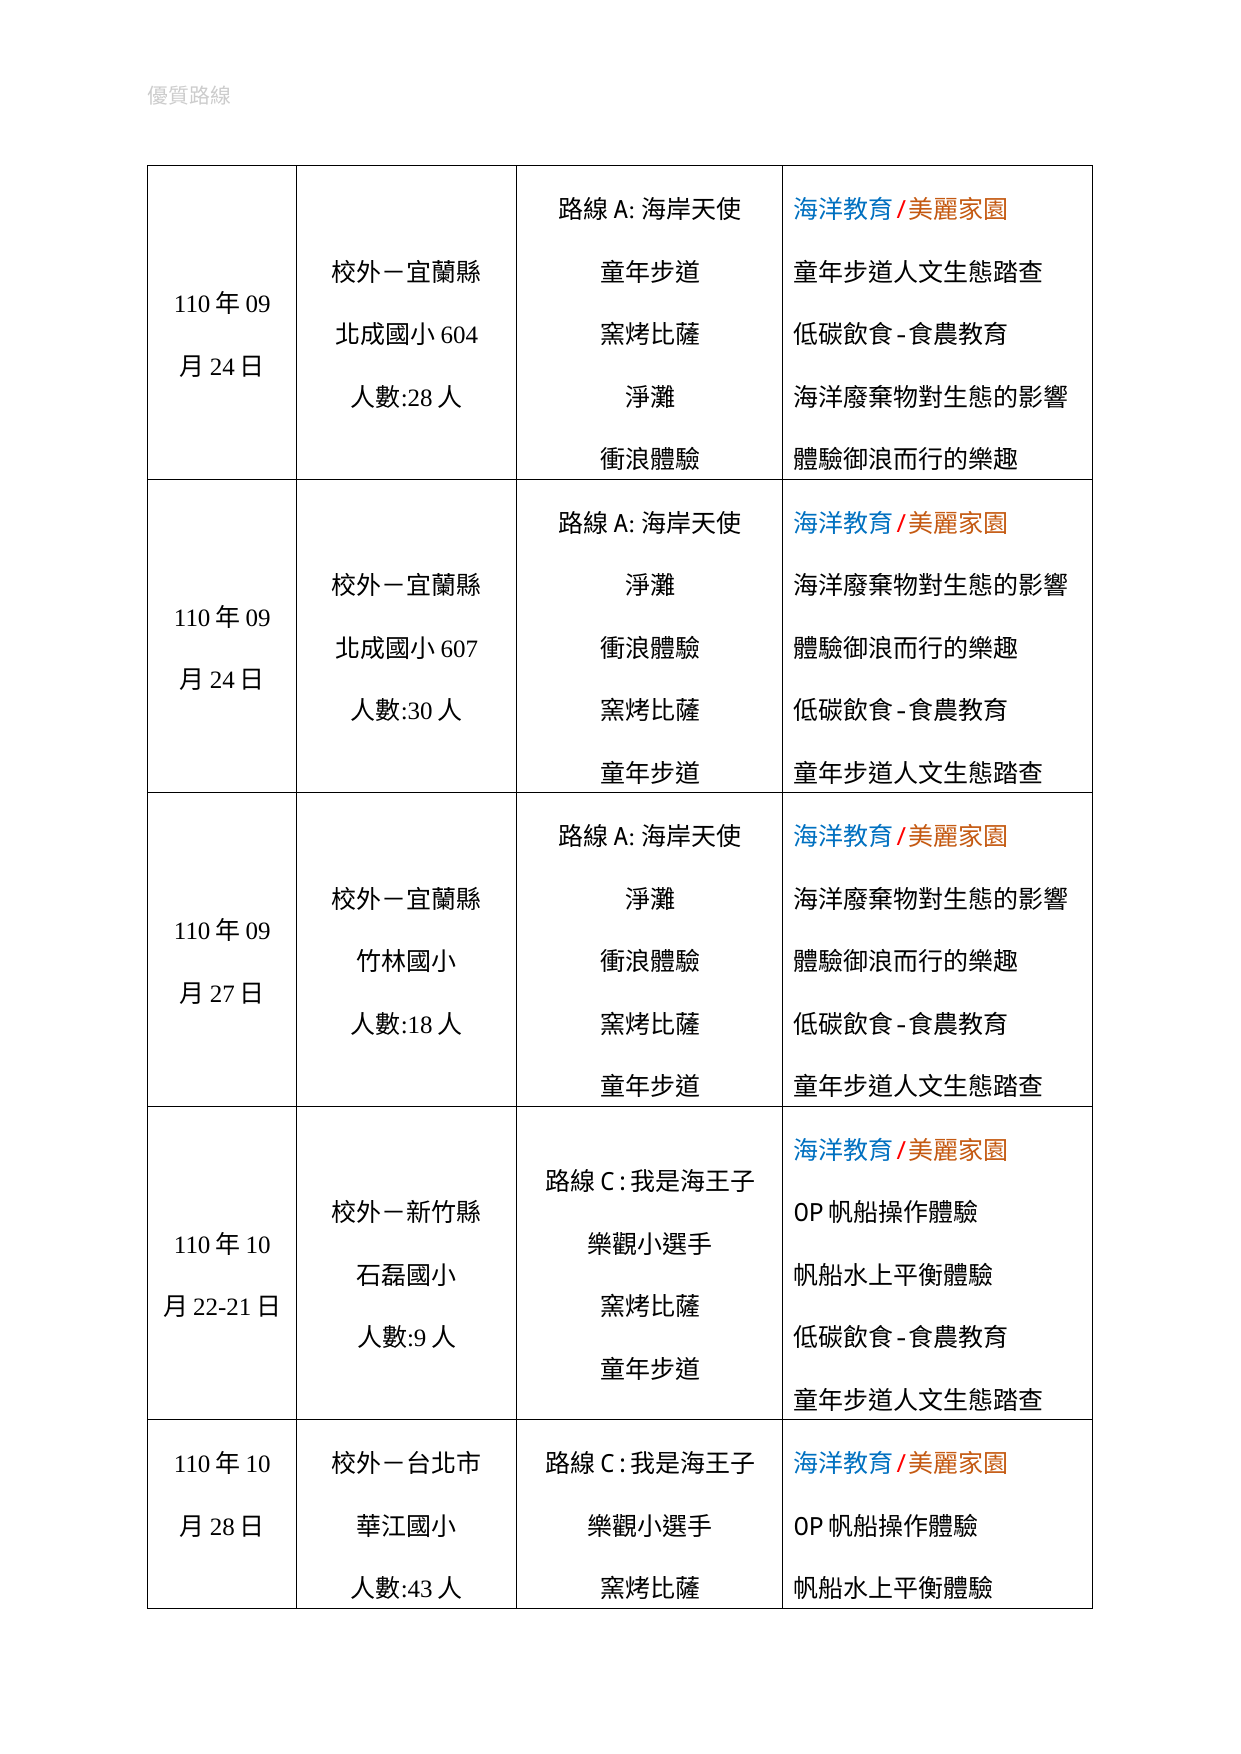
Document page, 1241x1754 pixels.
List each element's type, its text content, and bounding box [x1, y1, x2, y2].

table_cell 路線A: 海岸天使 童年步道 窯烤比薩 淨灘 衝浪體驗 [517, 166, 782, 479]
table_cell 海洋教育/美麗家園 海洋廢棄物對生態的影響 體驗御浪而行的樂趣 低碳飲食-食農教育 童年步道人文生態踏查 [783, 480, 1092, 792]
table_cell 海洋教育/美麗家園 童年步道人文生態踏查 低碳飲食-食農教育 海洋廢棄物對生態的影響 體驗御浪而行的樂趣 [783, 166, 1092, 479]
table_cell 校外－新竹縣 石磊國小 人數:9人 [297, 1107, 516, 1419]
table_cell 路線C:我是海王子 樂觀小選手 窯烤比薩 [517, 1420, 782, 1608]
table_cell 路線C:我是海王子 樂觀小選手 窯烤比薩 童年步道 [517, 1107, 782, 1419]
table_cell 校外－宜蘭縣 竹林國小 人數:18人 [297, 793, 516, 1106]
table_cell 110年09月24日 [148, 166, 296, 479]
table_cell 路線A: 海岸天使 淨灘 衝浪體驗 窯烤比薩 童年步道 [517, 480, 782, 792]
table_cell 110年10月22-21日 [148, 1107, 296, 1419]
table_cell 海洋教育/美麗家園 海洋廢棄物對生態的影響 體驗御浪而行的樂趣 低碳飲食-食農教育 童年步道人文生態踏查 [783, 793, 1092, 1106]
table_cell 校外－台北市 華江國小 人數:43人 [297, 1420, 516, 1608]
table_cell 110年09月27日 [148, 793, 296, 1106]
table_cell 海洋教育/美麗家園 OP帆船操作體驗 帆船水上平衡體驗 [783, 1420, 1092, 1608]
table_cell 路線A: 海岸天使 淨灘 衝浪體驗 窯烤比薩 童年步道 [517, 793, 782, 1106]
table_cell 校外－宜蘭縣 北成國小604 人數:28人 [297, 166, 516, 479]
table_cell 校外－宜蘭縣 北成國小607 人數:30人 [297, 480, 516, 792]
table_cell 110年10月28日 [148, 1420, 296, 1608]
table_cell 110年09月24日 [148, 480, 296, 792]
table_cell 海洋教育/美麗家園 OP帆船操作體驗 帆船水上平衡體驗 低碳飲食-食農教育 童年步道人文生態踏查 [783, 1107, 1092, 1419]
